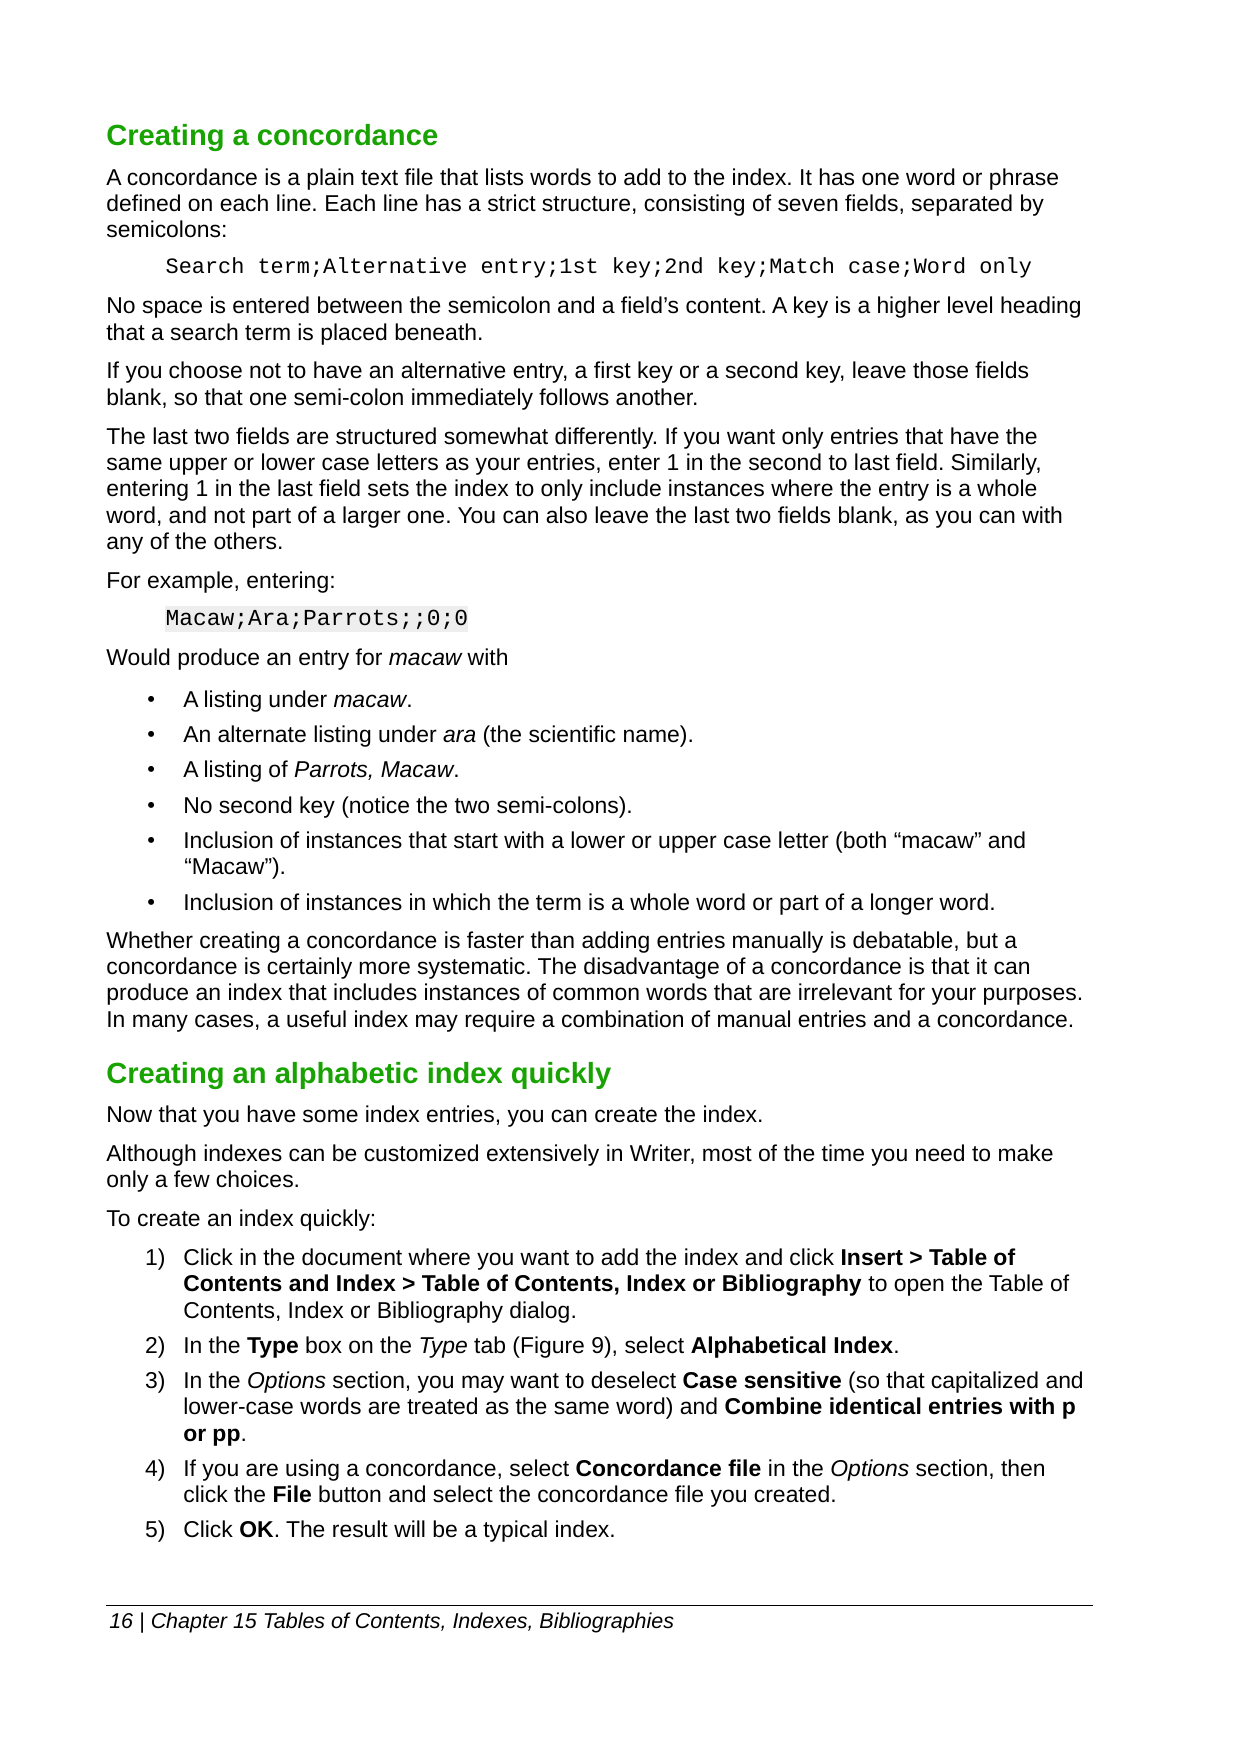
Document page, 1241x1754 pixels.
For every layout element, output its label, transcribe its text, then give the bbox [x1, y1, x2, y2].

text Macaw;Ara;Parrots;;0;0 [468, 606, 1093, 632]
list In the Options section, you may want to deselect Case sensitive (so that capitalized and lower-case words are treated as the same word) and Combine identical entries with p or pp. [165, 1367, 1093, 1446]
text The last two fields are structured somewhat differently. If you want only entries that have the same upper or lower case letters as your entries, enter 1 in the second to last field. Similarly, entering 1 in the last field sets the index to only include instances where the entry is a whole word, and not part of a larger one. You can also leave the last two fields blank, as you can with any of the others. [106, 423, 1093, 554]
text Although indexes can be customized extensively in Writer, most of the time you need to make only a few choices. [106, 1140, 1093, 1192]
text Whether creating a concordance is faster than adding entries manually is debatable, but a concordance is certainly more systematic. The disadvantage of a concordance is that it can produce an index that includes instances of common words that are irrelevant for your purposes. In many cases, a useful index may require a combination of manual entries and a concordance. [106, 927, 1093, 1032]
list To create an index quickly: [106, 1205, 1093, 1231]
list In the Type box on the Type tab (Figure 9), select Alphabetical Index. [165, 1332, 1093, 1358]
subtitle Creating an alphabetic index quickly [106, 1056, 1093, 1089]
text For example, entering: [106, 567, 1093, 593]
text If you choose not to have an alternative entry, a first key or a second key, leave those fields blank, so that one semi-colon immediately follows another. [106, 357, 1093, 410]
text Now that you have some index entries, you can create the index. [106, 1101, 1093, 1127]
text Search term;Alternative entry;1st key;2nd key;Match case;Word only [165, 255, 1093, 280]
list Click in the document where you want to add the index and click Insert > Table of Contents and Index > Table of Contents, Index or Bibliography to open the Table of Contents, Index or Bibliography dialog. [165, 1244, 1093, 1323]
list A listing of Parrots, Macaw. [144, 753, 1093, 783]
list No second key (notice the two semi-colons). [144, 789, 1093, 818]
list Inclusion of instances that start with a lower or upper case letter (both “macaw” and “Macaw”). [144, 824, 1093, 879]
list A listing under macaw. [144, 683, 1093, 712]
list An alternate listing under ara (the scientific name). [144, 718, 1093, 748]
text A concordance is a plain text file that lists words to add to the index. It has one word or phrase defined on each line. Each line has a strict structure, consisting of seven fields, separated by semicolons: [106, 163, 1093, 242]
list Inclusion of instances in which the term is a whole word or part of a longer word. [144, 886, 1093, 918]
list Click OK. The result will be a typical index. [165, 1516, 1093, 1543]
list If you are using a concordance, select Concordance file in the Options section, then click the File button and select the concordance file you created. [165, 1455, 1093, 1508]
text Would produce an entry for macaw with [106, 644, 1093, 671]
text No space is entered between the semicolon and a field’s content. A key is a higher level heading that a search term is placed beneath. [106, 292, 1093, 345]
subtitle Creating a concordance [106, 118, 1093, 152]
